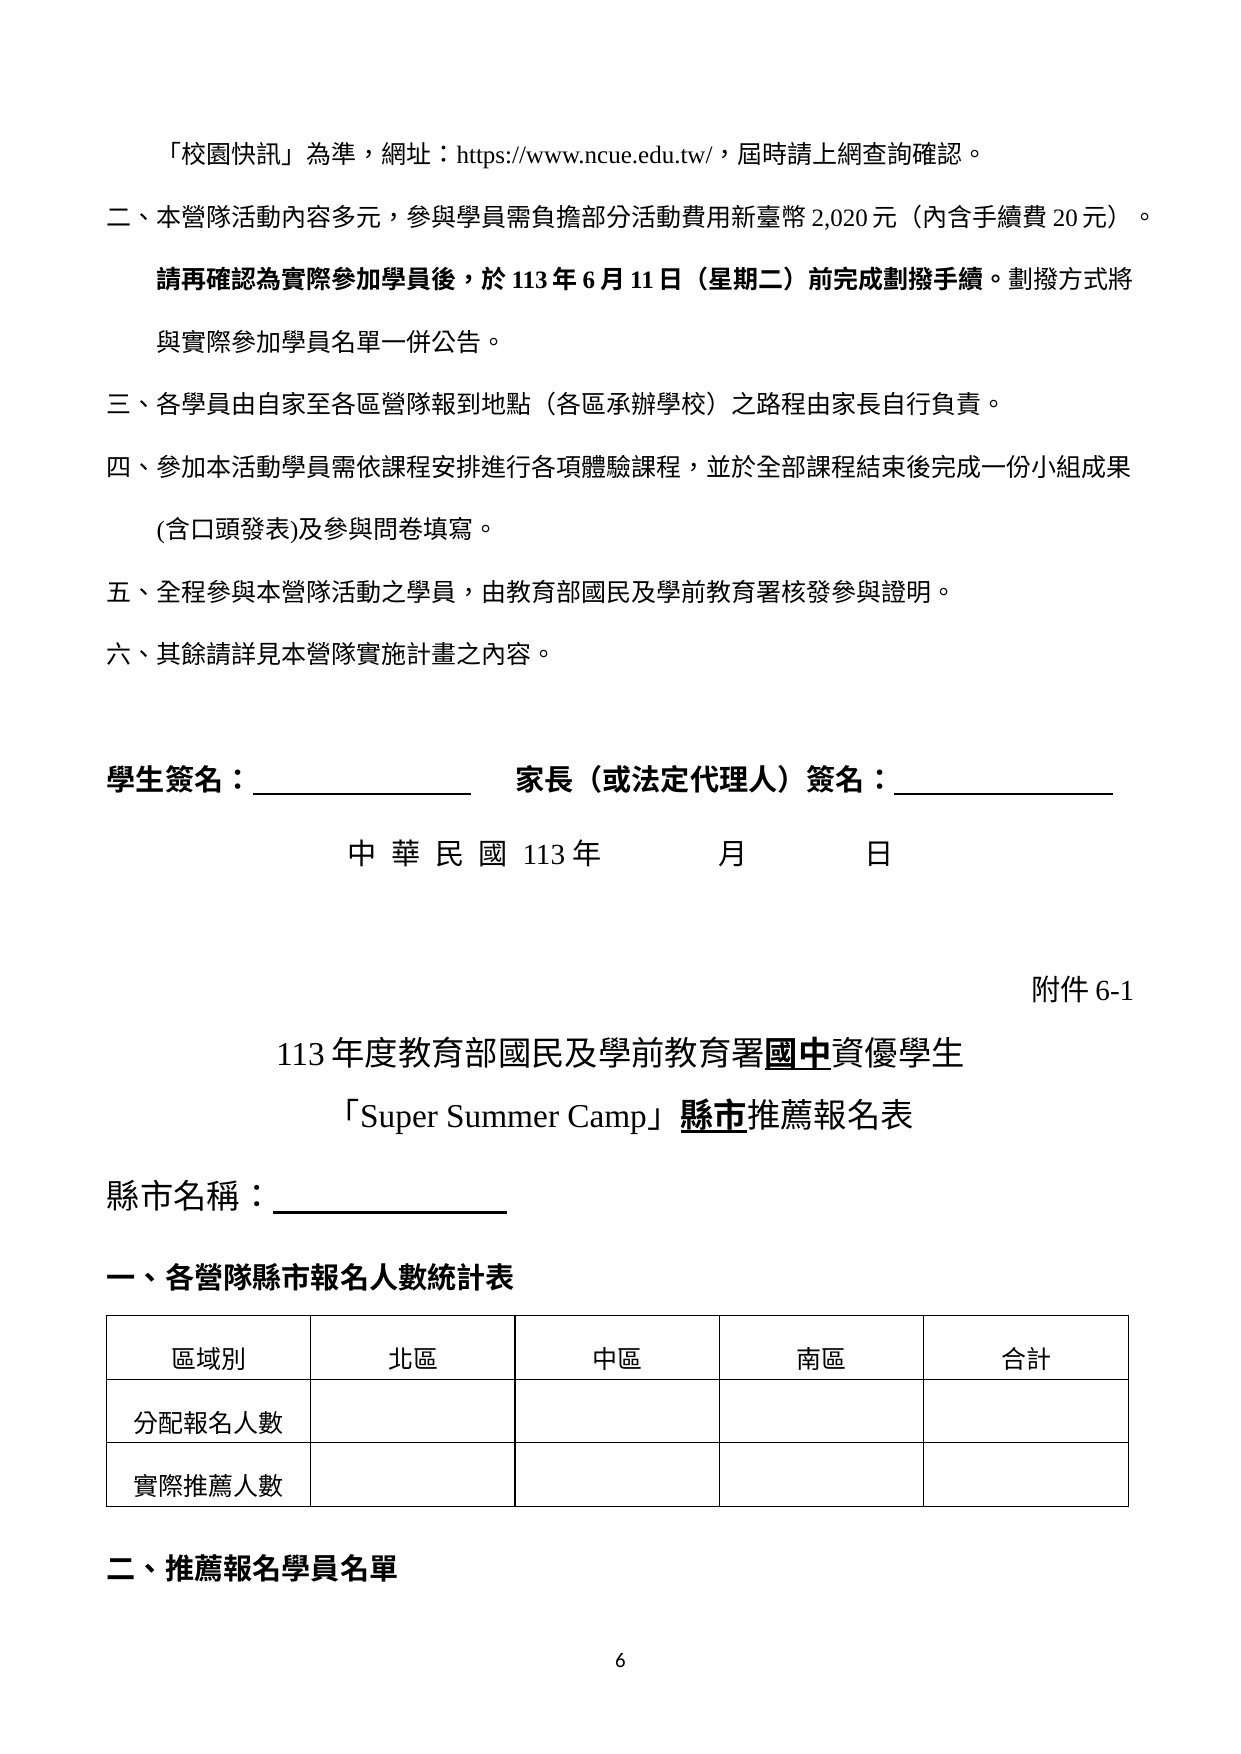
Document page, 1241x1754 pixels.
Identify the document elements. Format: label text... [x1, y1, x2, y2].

table_cell [311, 1380, 514, 1442]
table_cell [311, 1443, 514, 1506]
table_cell [516, 1380, 719, 1442]
table_header 中區 [516, 1316, 719, 1378]
text 113年度教育部國民及學前教育署國中資優學生 [106, 1009, 1134, 1071]
text 二、推薦報名學員名單 [106, 1525, 1134, 1588]
table_cell [720, 1380, 923, 1442]
table_cell [924, 1443, 1128, 1506]
text 縣市名稱： [106, 1152, 1134, 1215]
text 二、本營隊活動內容多元，參與學員需負擔部分活動費用新臺幣2,020元（內含手續費20元）。請再確認為實際參加學員後，於113年6月11日（星期二）前完成劃撥手續。劃撥方式將與實際參加學員名單一併公告。 [106, 174, 1134, 361]
table_cell 實際推薦人數 [107, 1443, 310, 1506]
table_header 北區 [311, 1316, 514, 1378]
text 附件6-1 [106, 946, 1134, 1009]
text 「Super Summer Camp」縣市推薦報名表 [106, 1071, 1134, 1134]
table_cell [924, 1380, 1128, 1442]
table_header 區域別 [107, 1316, 310, 1378]
text 學生簽名： 家長（或法定代理人）簽名： [106, 736, 1134, 799]
text 五、全程參與本營隊活動之學員，由教育部國民及學前教育署核發參與證明。 [106, 549, 1134, 611]
table_cell 分配報名人數 [107, 1380, 310, 1442]
text 六、其餘請詳見本營隊實施計畫之內容。 [106, 611, 1134, 674]
table_header 南區 [720, 1316, 923, 1378]
table_cell [516, 1443, 719, 1506]
table_cell [720, 1443, 923, 1506]
text 一、各營隊縣市報名人數統計表 [106, 1234, 1134, 1296]
table_header 合計 [924, 1316, 1128, 1378]
text 「校園快訊」為準，網址：https://www.ncue.edu.tw/，屆時請上網查詢確認。 [106, 111, 1134, 174]
text 四、參加本活動學員需依課程安排進行各項體驗課程，並於全部課程結束後完成一份小組成果(含口頭發表)及參與問卷填寫。 [106, 424, 1134, 549]
text 中 華 民 國 113 年 月 日 [106, 810, 1134, 872]
text 三、各學員由自家至各區營隊報到地點（各區承辦學校）之路程由家長自行負責。 [106, 361, 1134, 424]
